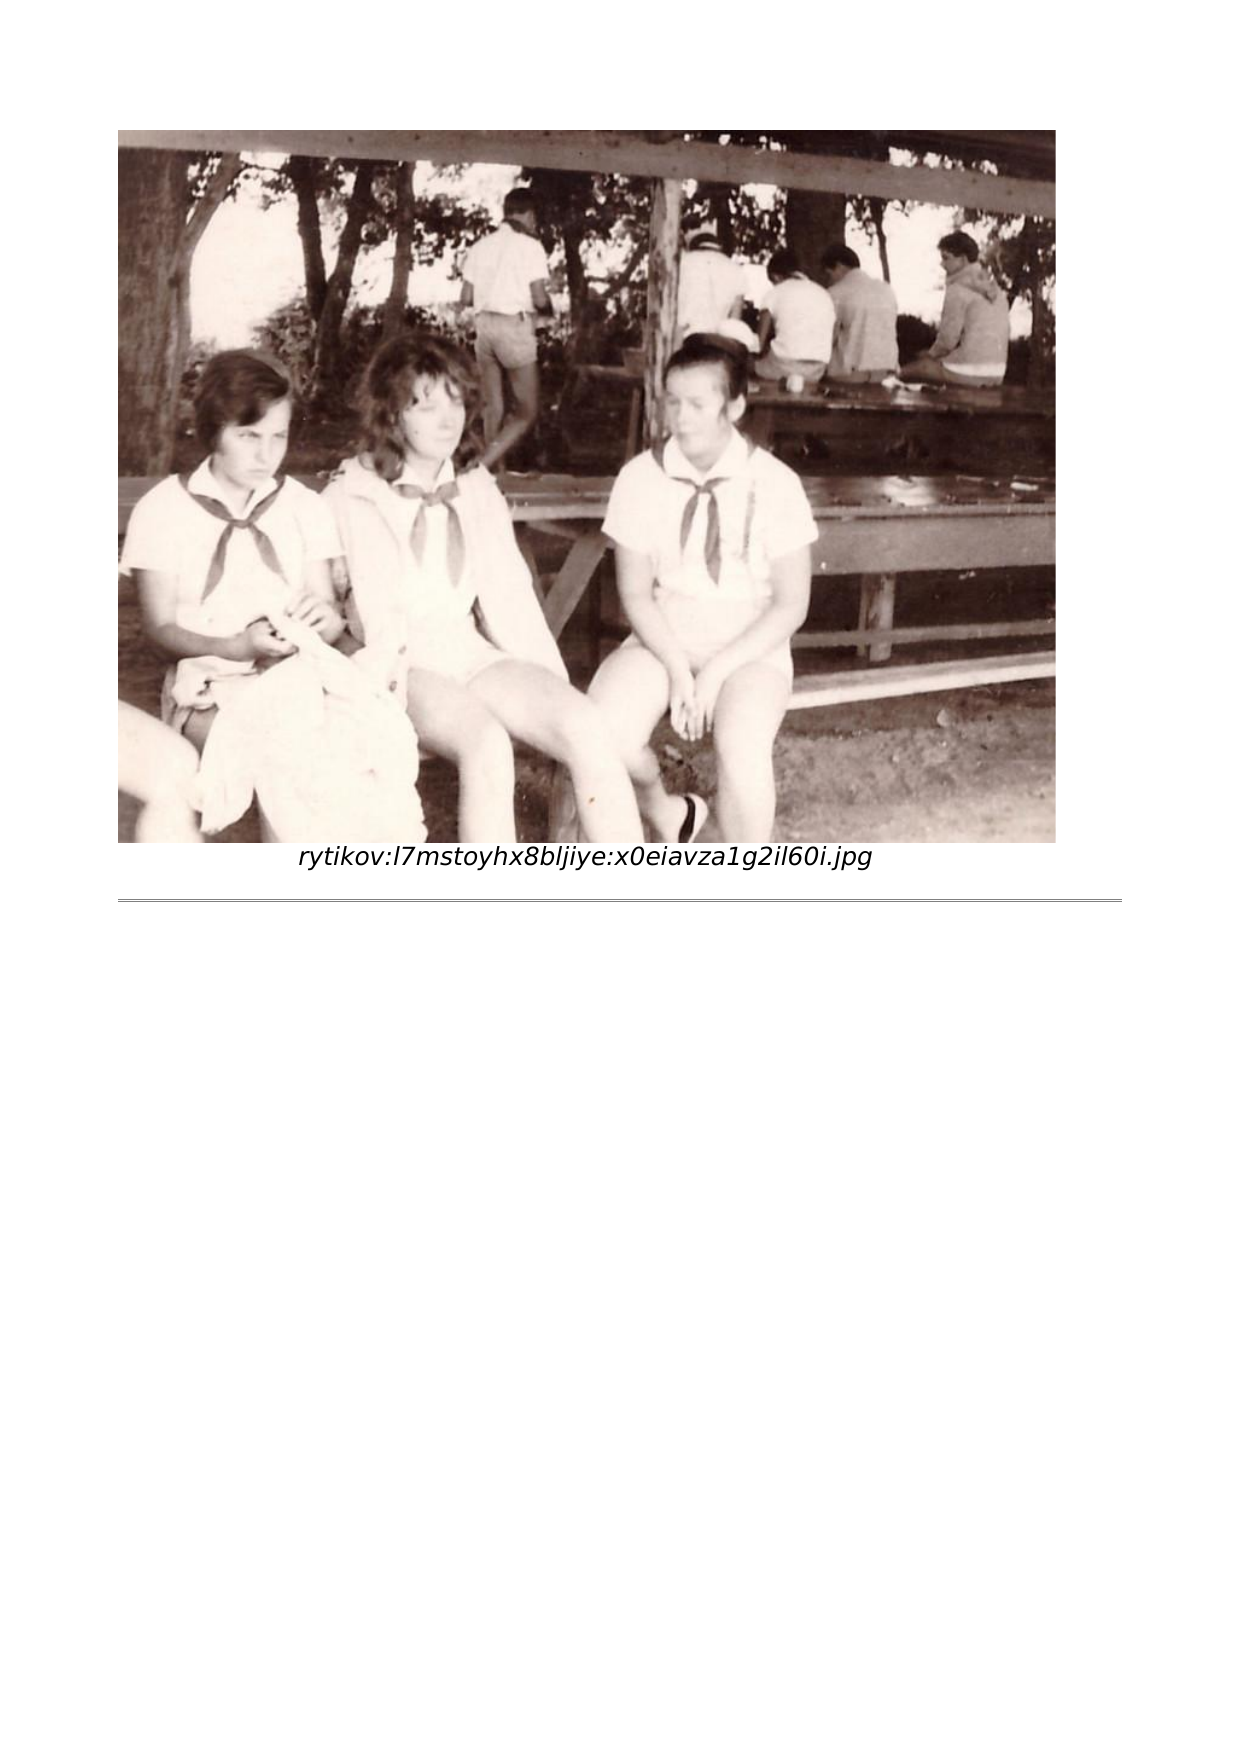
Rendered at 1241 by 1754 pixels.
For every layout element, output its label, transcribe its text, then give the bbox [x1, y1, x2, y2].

text rytikov:l7mstoyhx8bljiye:x0eiavza1g2il60i.jpg [118, 843, 1056, 872]
picture [118, 130, 1056, 843]
